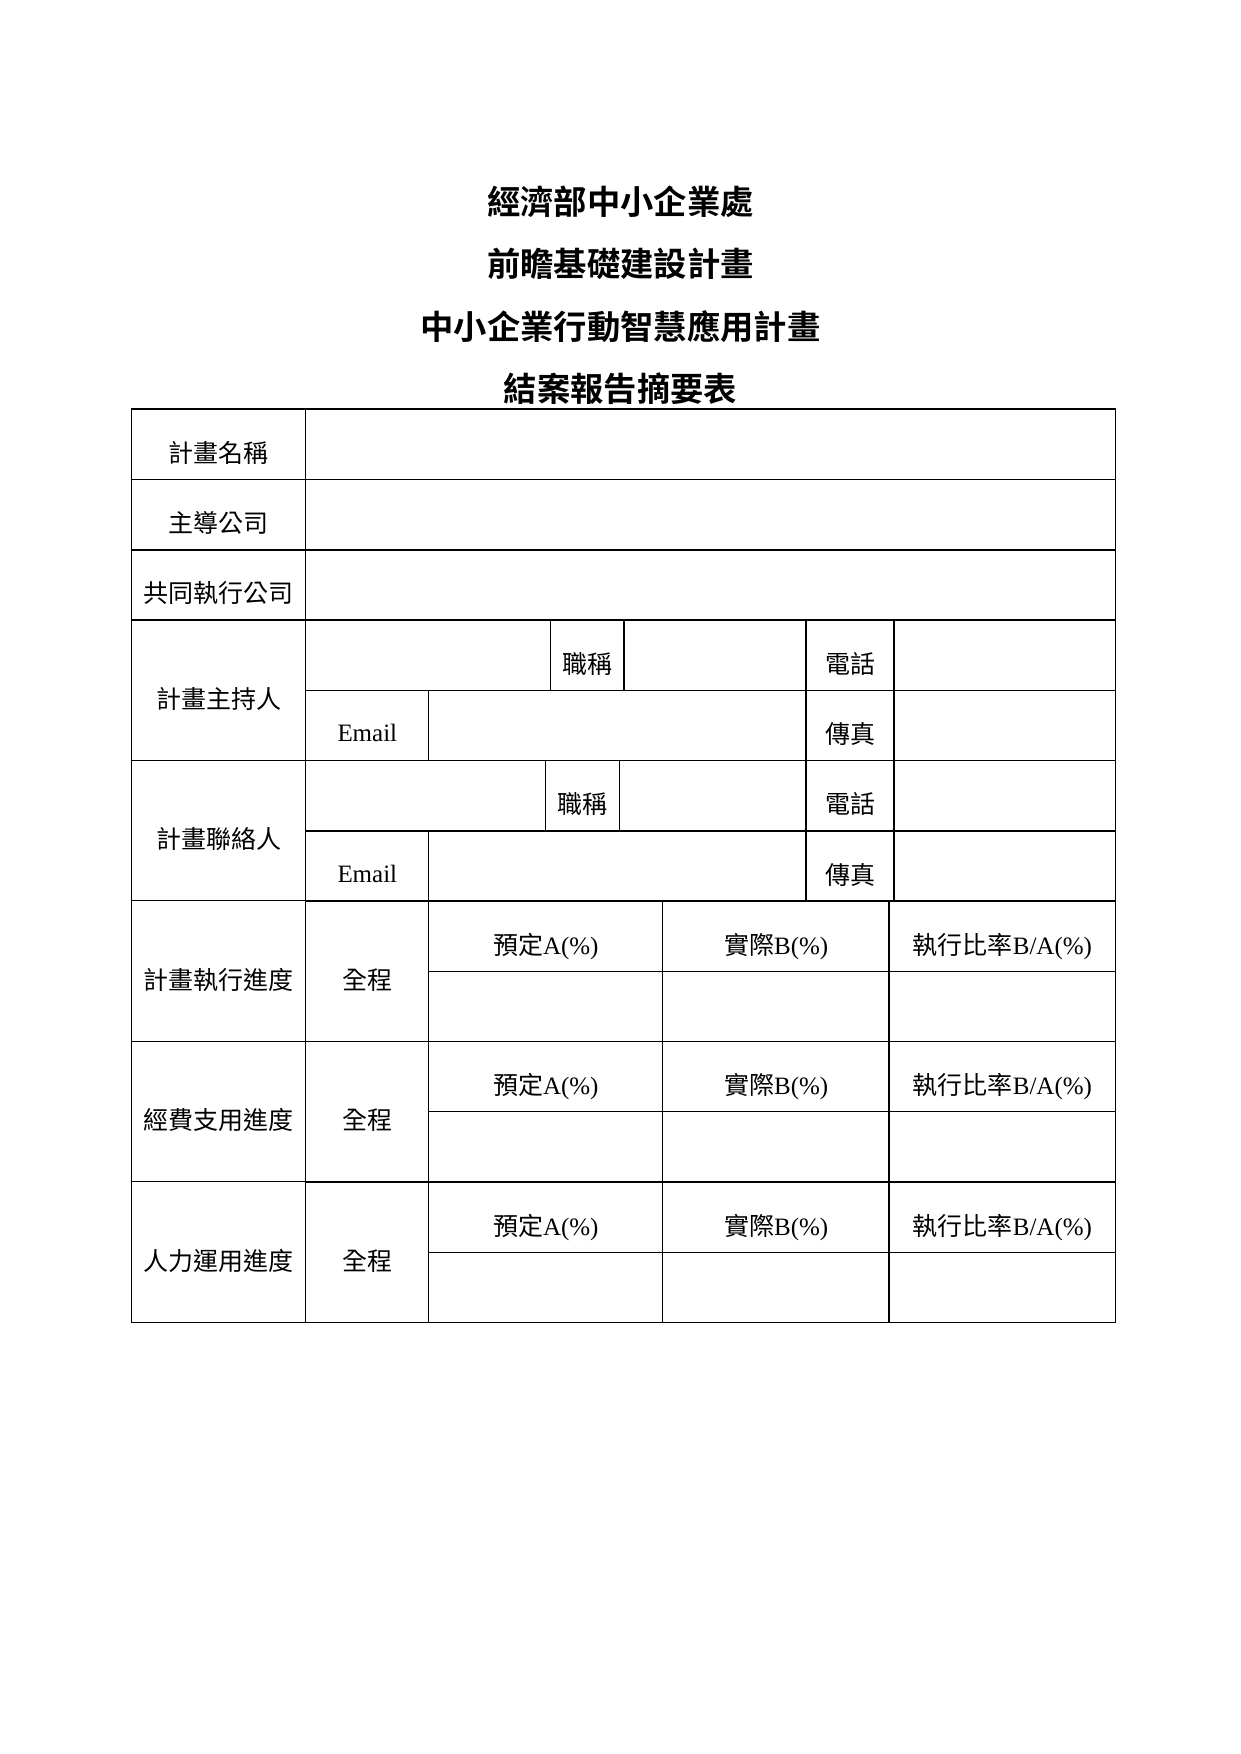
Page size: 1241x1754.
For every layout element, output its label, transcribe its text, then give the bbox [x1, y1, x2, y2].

table_cell 人力運用進度 [132, 1182, 305, 1322]
table_header 計畫名稱 [132, 410, 305, 478]
table_cell 經費支用進度 [132, 1042, 305, 1181]
text 中小企業行動智慧應用計畫 [187, 283, 1053, 346]
table_cell 實際B(%) [663, 1042, 888, 1111]
table_cell [306, 621, 550, 689]
table_cell 實際B(%) [663, 902, 888, 971]
table_cell [895, 832, 1115, 900]
table_cell 電話 [807, 761, 893, 830]
table_cell [429, 972, 662, 1041]
table_cell [663, 1253, 888, 1322]
table_cell 職稱 [551, 621, 623, 689]
table_cell 計畫聯絡人 [132, 761, 305, 900]
table_cell [890, 1253, 1115, 1322]
table_cell [306, 480, 1115, 549]
table_cell [895, 691, 1115, 760]
table_cell [429, 832, 805, 900]
text 前瞻基礎建設計畫 [187, 221, 1053, 283]
table_cell 實際B(%) [663, 1183, 888, 1251]
table_cell [895, 621, 1115, 689]
table_cell 職稱 [546, 761, 619, 830]
table_cell 執行比率B/A(%) [890, 902, 1115, 971]
text 結案報告摘要表 [187, 346, 1053, 408]
table_cell 傳真 [807, 691, 893, 760]
table_cell [429, 1253, 662, 1322]
table_cell 傳真 [807, 832, 893, 900]
table_cell 全程 [306, 902, 428, 1041]
table_cell 全程 [306, 1042, 428, 1181]
table_cell 共同執行公司 [132, 551, 305, 619]
table_cell Email [306, 691, 428, 760]
table_cell [429, 691, 805, 760]
table_cell 預定A(%) [429, 902, 662, 971]
table_cell [306, 551, 1115, 619]
table_cell [890, 972, 1115, 1041]
table_cell [895, 761, 1115, 830]
table_cell 計畫執行進度 [132, 901, 305, 1041]
table_cell 主導公司 [132, 480, 305, 549]
table_cell 電話 [807, 621, 893, 689]
table_cell [429, 1112, 662, 1181]
table_cell [890, 1112, 1115, 1181]
table_cell [625, 621, 805, 689]
table_cell [620, 761, 805, 830]
table_cell [663, 1112, 888, 1181]
table_cell 全程 [306, 1183, 428, 1322]
text 經濟部中小企業處 [187, 158, 1053, 221]
table_header [306, 410, 1115, 478]
table_cell 預定A(%) [429, 1183, 662, 1251]
table_cell Email [306, 832, 428, 900]
table_cell [306, 761, 545, 830]
table_cell 預定A(%) [429, 1042, 662, 1111]
table_cell 執行比率B/A(%) [890, 1042, 1115, 1111]
table_cell [663, 972, 888, 1041]
table_cell 計畫主持人 [132, 621, 305, 760]
table_cell 執行比率B/A(%) [890, 1183, 1115, 1251]
